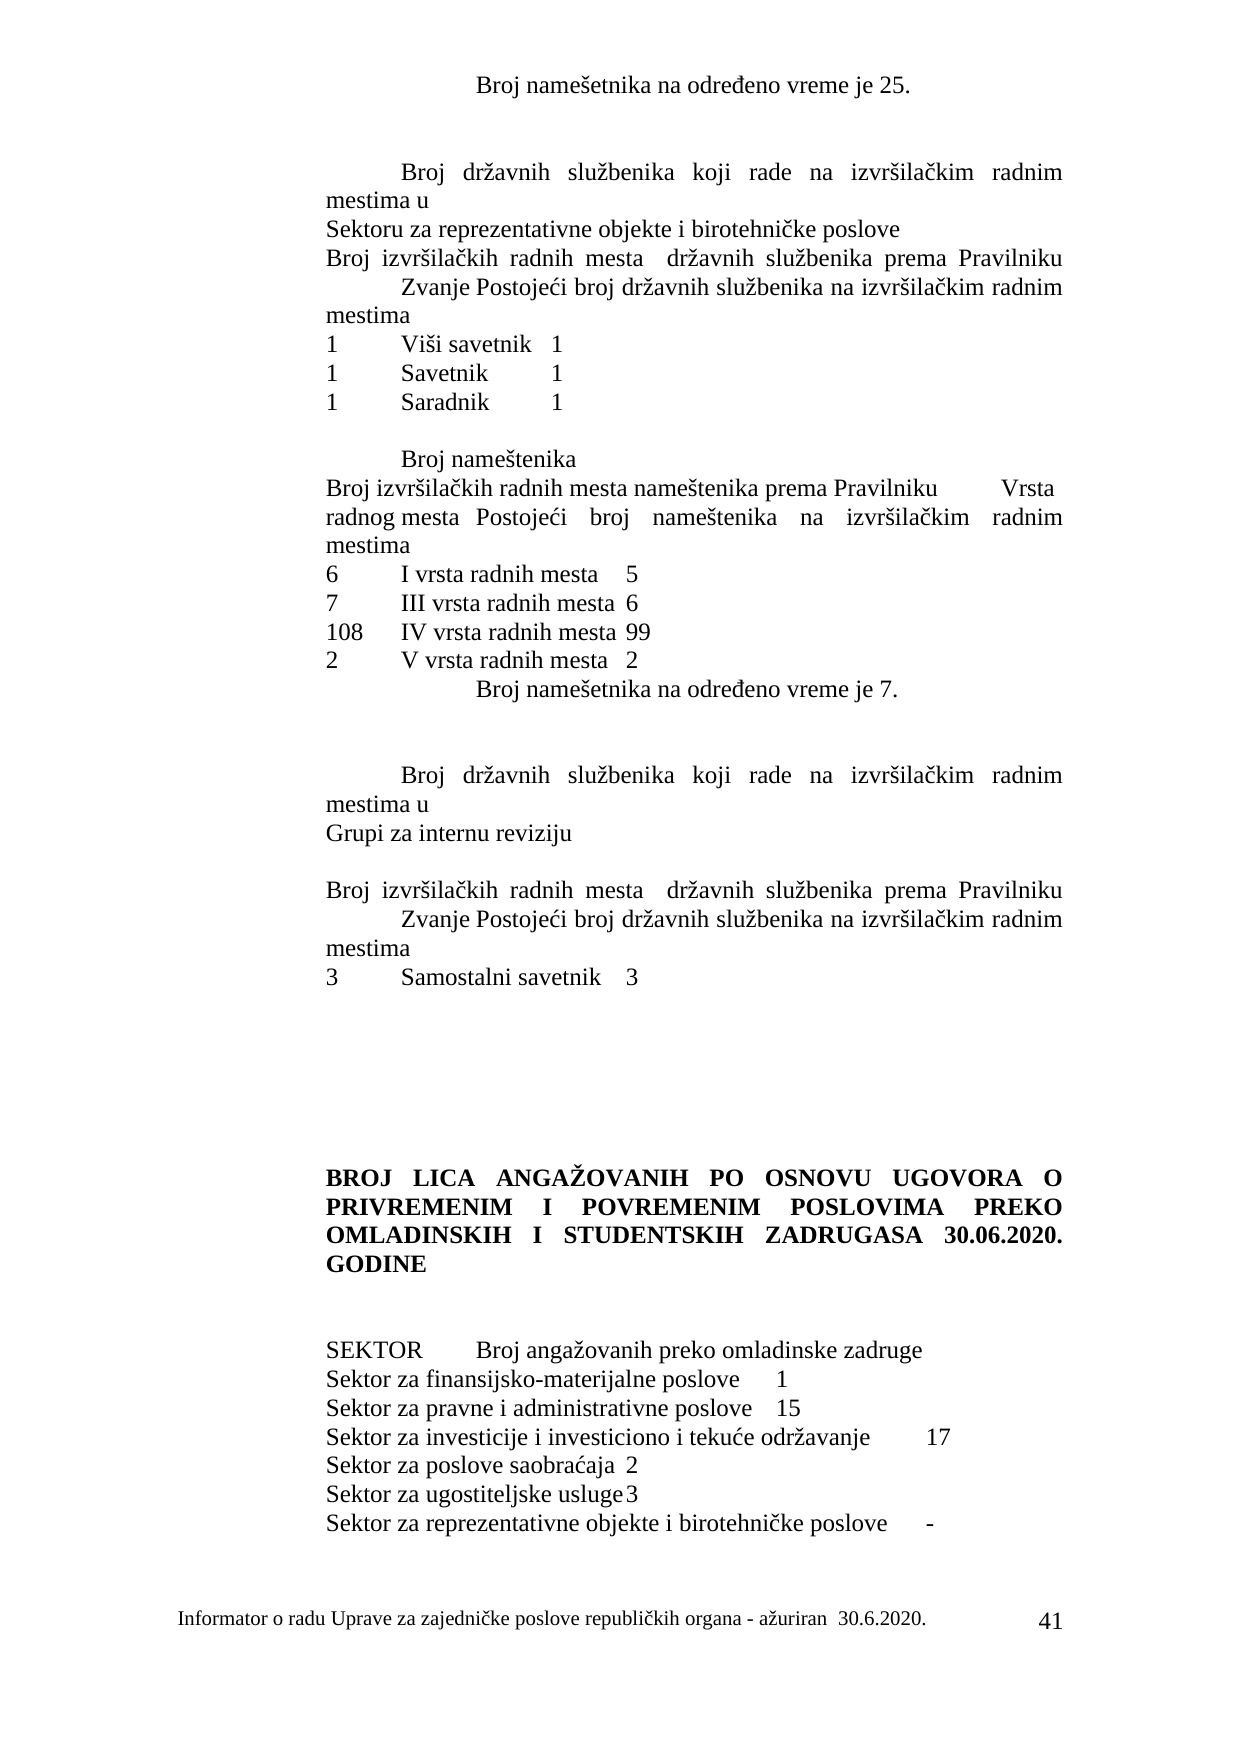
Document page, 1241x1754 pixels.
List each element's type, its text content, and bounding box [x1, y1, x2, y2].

text 3 Samostalni savetnik 3 [326, 962, 1063, 990]
text Sektor za poslove saobraćaja 2 [326, 1450, 1063, 1479]
text Sektor za investicije i investiciono i tekuće održavanje 17 [326, 1422, 1063, 1450]
text Broj namešetnika na određeno vreme je 7. [326, 674, 1063, 703]
text Sektor za ugostiteljske usluge 3 [326, 1479, 1063, 1508]
text 108 IV vrsta radnih mesta 99 [326, 617, 1063, 645]
text Broj izvršilačkih radnih mesta državnih službenika prema Pravilniku Zvanje Postojeći broj državnih službenika na izvršilačkim radnim mestima [326, 243, 1063, 329]
text Broj izvršilačkih radnih mesta nameštenika prema Pravilniku Vrsta radnog mesta Postojeći broj nameštenika na izvršilačkim radnim mestima [326, 473, 1063, 559]
text Sektor za reprezentativne objekte i birotehničke poslove - [326, 1508, 1063, 1537]
text Sektor za pravne i administrativne poslove 15 [326, 1393, 1063, 1422]
text Broj državnih službenika koji rade na izvršilačkim radnim mestima u [326, 760, 1063, 818]
text Grupi za internu reviziju [326, 818, 1063, 847]
text SEKTOR Broj angažovanih preko omladinske zadruge [326, 1335, 1063, 1364]
text BROJ LICA ANGAŽOVANIH PO OSNOVU UGOVORA O PRIVREMENIM I POVREMENIM POSLOVIMA PREKO OMLADINSKIH I STUDENTSKIH ZADRUGASA 30.06.2020. GODINE [326, 1163, 1063, 1278]
text Broj namešetnika na određeno vreme je 25. [326, 70, 1063, 99]
text Sektoru za reprezentativne objekte i birotehničke poslove [326, 214, 1063, 243]
text Broj nameštenika [326, 444, 1063, 473]
text 1 Viši savetnik 1 [326, 329, 1063, 358]
text 6 I vrsta radnih mesta 5 [326, 559, 1063, 588]
text Sektor za finansijsko-materijalne poslove 1 [326, 1364, 1063, 1393]
text 1 Savetnik 1 [326, 358, 1063, 387]
text Broj državnih službenika koji rade na izvršilačkim radnim mestima u [326, 157, 1063, 214]
text 7 III vrsta radnih mesta 6 [326, 588, 1063, 617]
text 2 V vrsta radnih mesta 2 [326, 645, 1063, 674]
text Broj izvršilačkih radnih mesta državnih službenika prema Pravilniku Zvanje Postojeći broj državnih službenika na izvršilačkim radnim mestima [326, 875, 1063, 962]
text 1 Saradnik 1 [326, 387, 1063, 415]
